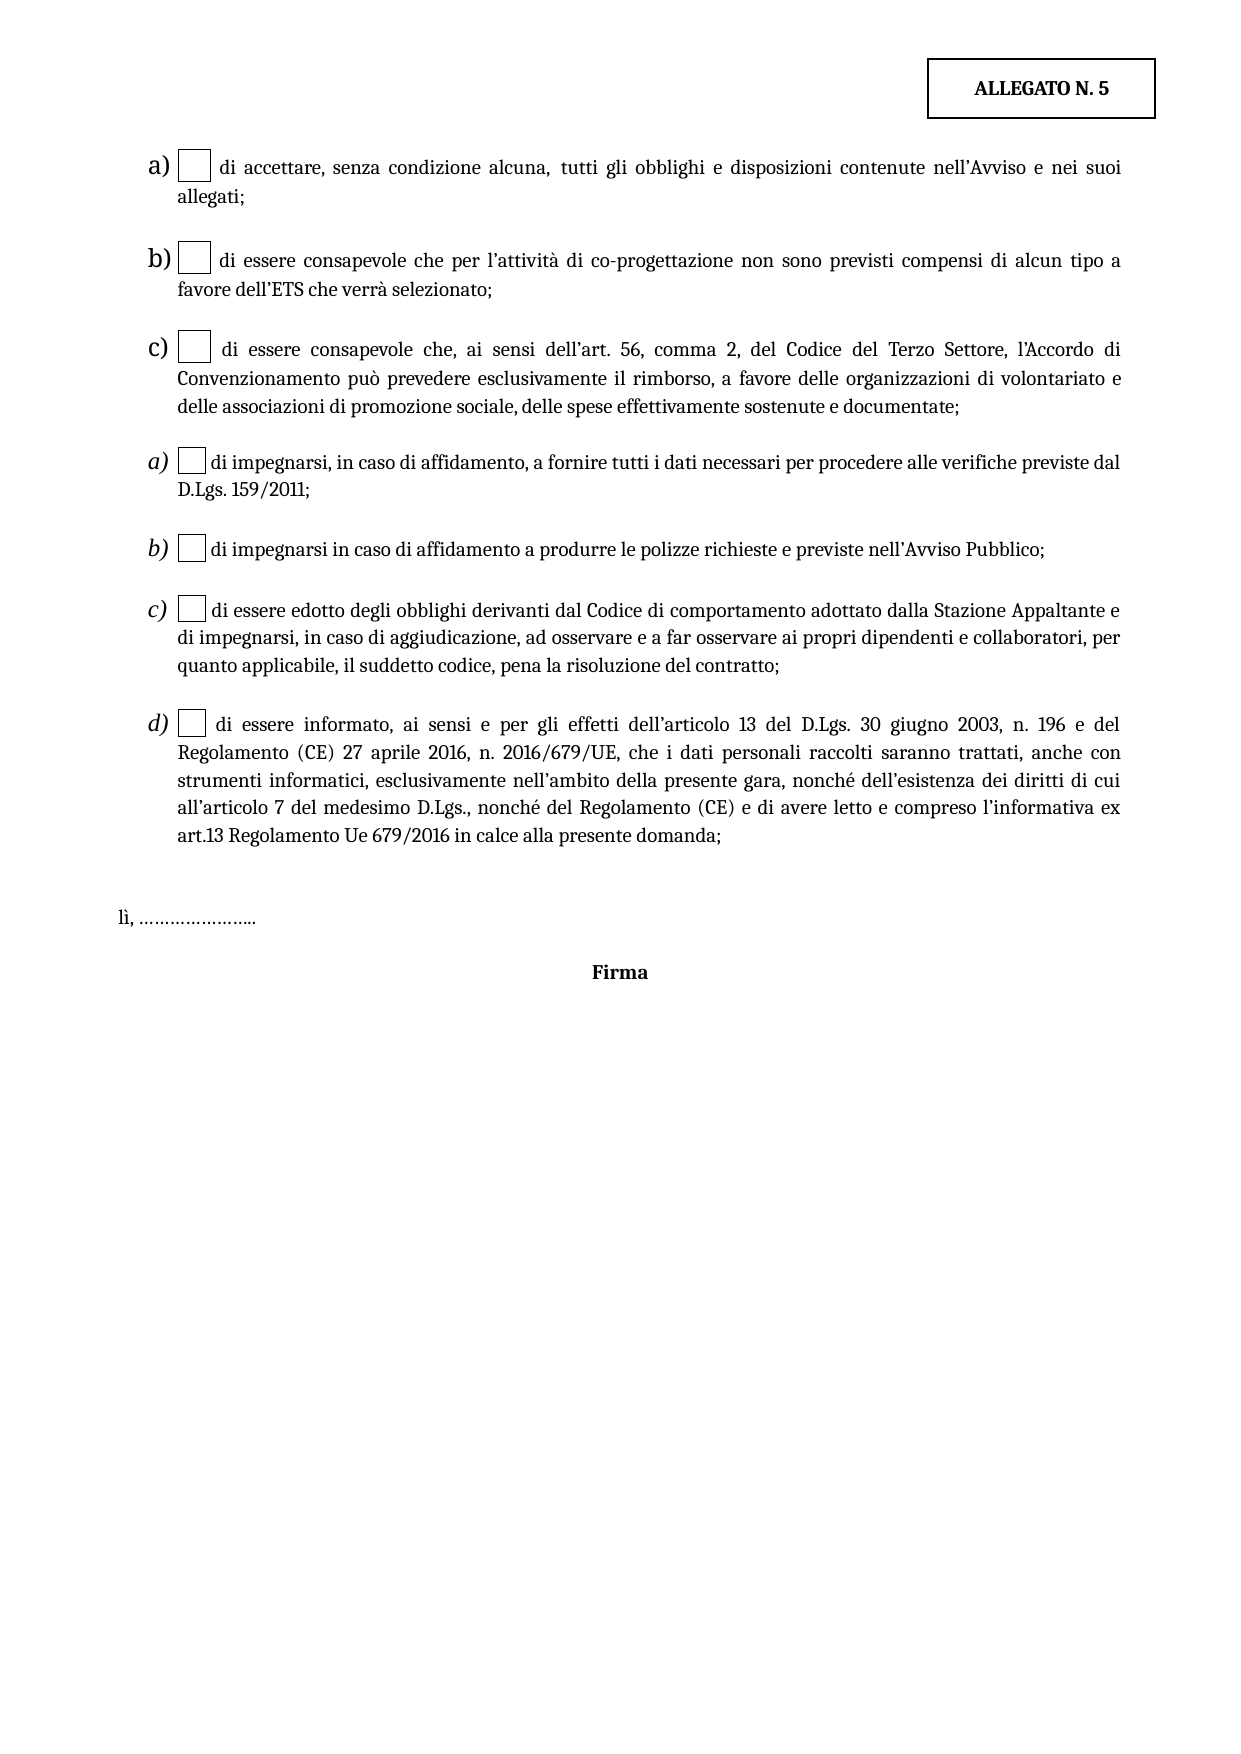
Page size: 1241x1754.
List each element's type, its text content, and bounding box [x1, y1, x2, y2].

list di accettare, senza condizione alcuna, tutti gli obblighi e disposizioni contenute nell’Avviso e nei suoi allegati; [148, 148, 1122, 209]
list di impegnarsi, in caso di affidamento, a fornire tutti i dati necessari per procedere alle verifiche previste dal D.Lgs. 159/2011; [148, 446, 1122, 502]
text Firma [118, 961, 1122, 985]
list di essere informato, ai sensi e per gli effetti dell’articolo 13 del D.Lgs. 30 giugno 2003, n. 196 e del Regolamento (CE) 27 aprile 2016, n. 2016/679/UE, che i dati personali raccolti saranno trattati, anche con strumenti informatici, esclusivamente nell’ambito della presente gara, nonché dell’esistenza dei diritti di cui all’articolo 7 del medesimo D.Lgs., nonché del Regolamento (CE) e di avere letto e compreso l’informativa ex art.13 Regolamento Ue 679/2016 in calce alla presente domanda; [148, 708, 1122, 847]
text lì, ………………….. [118, 906, 1122, 930]
list di essere edotto degli obblighi derivanti dal Codice di comportamento adottato dalla Stazione Appaltante e di impegnarsi, in caso di aggiudicazione, ad osservare e a far osservare ai propri dipendenti e collaboratori, per quanto applicabile, il suddetto codice, pena la risoluzione del contratto; [148, 594, 1122, 677]
list di essere consapevole che per l’attività di co-progettazione non sono previsti compensi di alcun tipo a favore dell’ETS che verrà selezionato; [148, 240, 1122, 302]
list di essere consapevole che, ai sensi dell’art. 56, comma 2, del Codice del Terzo Settore, l’Accordo di Convenzionamento può prevedere esclusivamente il rimborso, a favore delle organizzazioni di volontariato e delle associazioni di promozione sociale, delle spese effettivamente sostenute e documentate; [148, 329, 1122, 418]
list di impegnarsi in caso di affidamento a produrre le polizze richieste e previste nell’Avviso Pubblico; [148, 533, 1122, 562]
